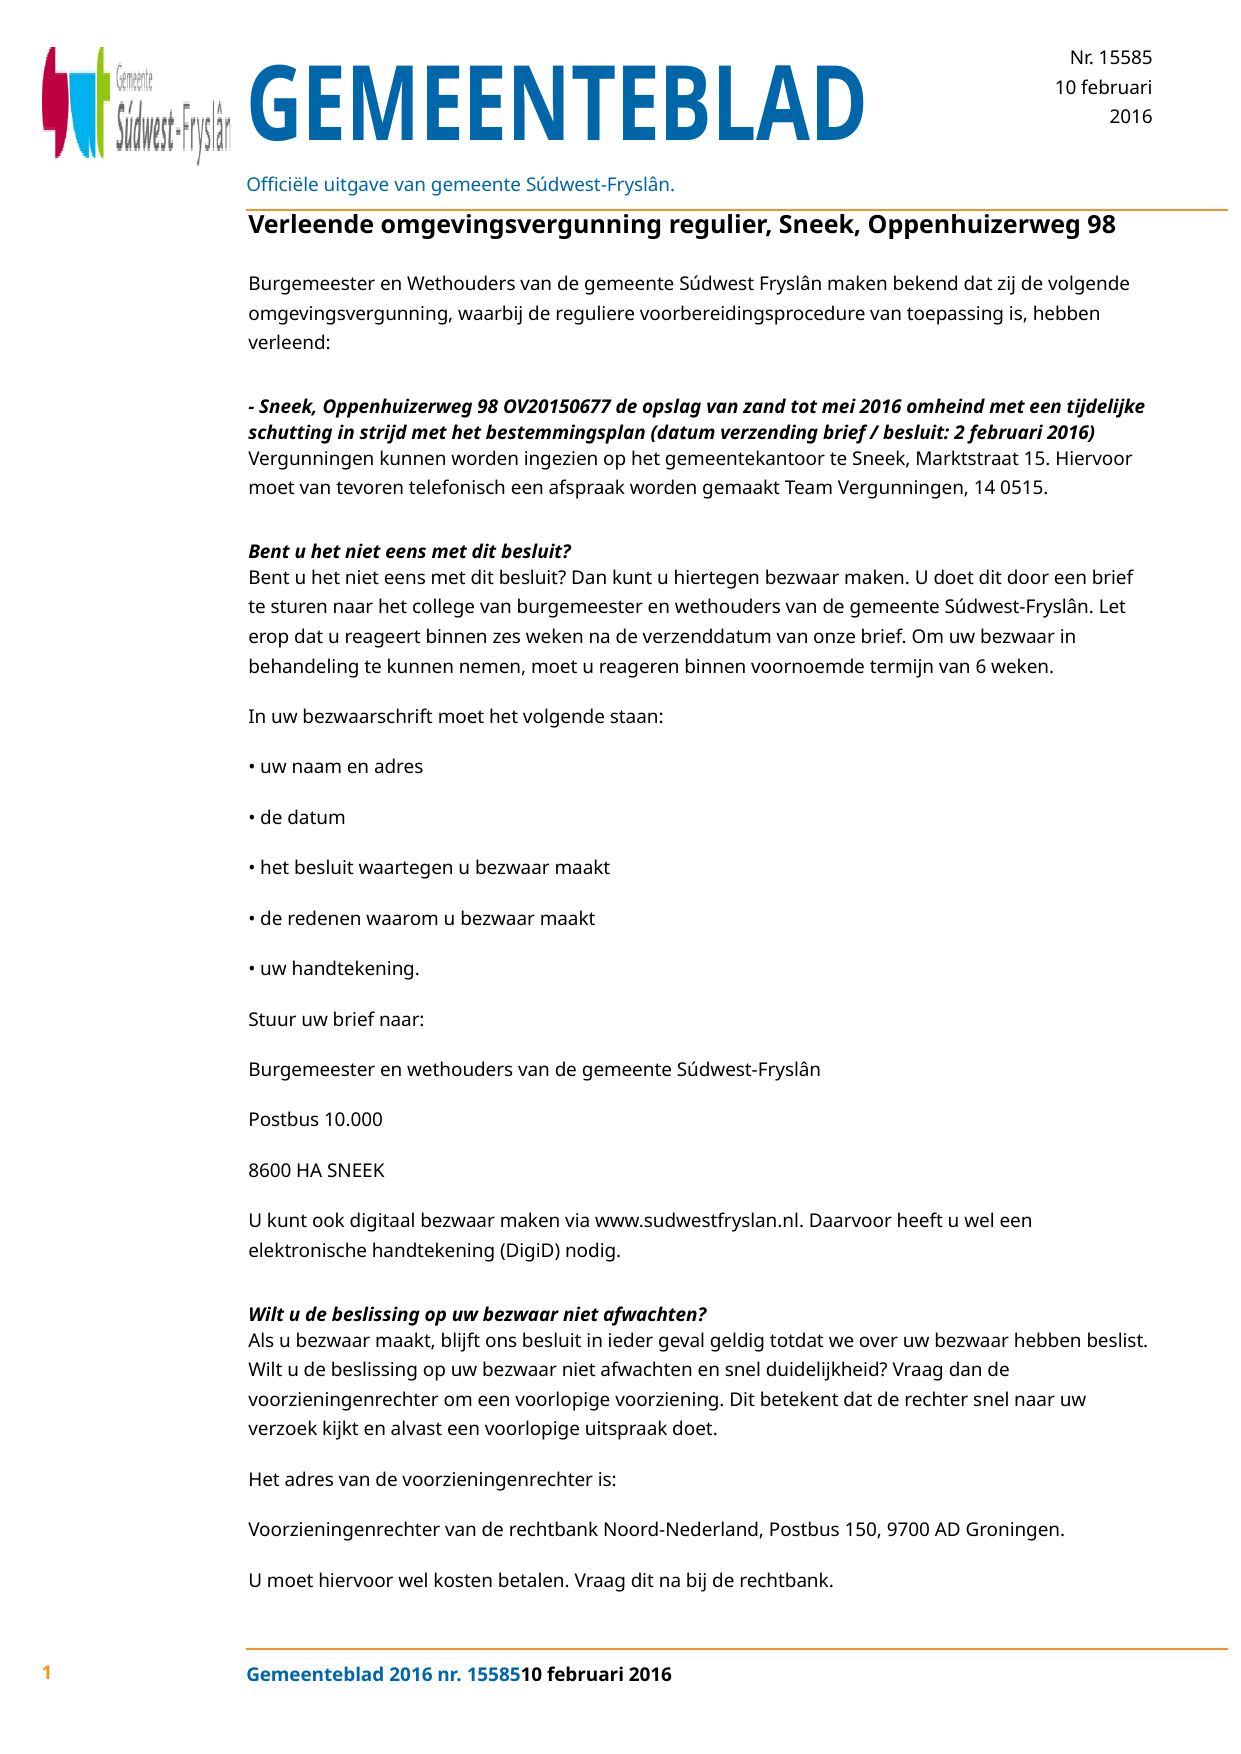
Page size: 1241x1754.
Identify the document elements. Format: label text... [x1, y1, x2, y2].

text • de redenen waarom u bezwaar maakt [248, 905, 1152, 931]
text Bent u het niet eens met dit besluit? Dan kunt u hiertegen bezwaar maken. U doet dit door een brief te sturen naar het college van burgemeester en wethouders van de gemeente Súdwest-Fryslân. Let erop dat u reageert binnen zes weken na de verzenddatum van onze brief. Om uw bezwaar in behandeling te kunnen nemen, moet u reageren binnen voornoemde termijn van 6 weken. [248, 564, 1152, 679]
text • de datum [248, 804, 1152, 830]
text U moet hiervoor wel kosten betalen. Vraag dit na bij de rechtbank. [248, 1567, 1152, 1592]
text • uw handtekening. [248, 955, 1152, 981]
text U kunt ook digitaal bezwaar maken via www.sudwestfryslan.nl. Daarvoor heeft u wel een elektronische handtekening (DigiD) nodig. [248, 1207, 1152, 1263]
text Bent u het niet eens met dit besluit? [248, 538, 1152, 564]
text Stuur uw brief naar: [248, 1006, 1152, 1032]
text 8600 HA SNEEK [248, 1157, 1152, 1183]
text Burgemeester en Wethouders van de gemeente Súdwest Fryslân maken bekend dat zij de volgende omgevingsvergunning, waarbij de reguliere voorbereidingsprocedure van toepassing is, hebben verleend: [248, 270, 1152, 355]
text Wilt u de beslissing op uw bezwaar niet afwachten? [248, 1301, 1152, 1327]
text - Sneek, Oppenhuizerweg 98 OV20150677 de opslag van zand tot mei 2016 omheind met een tijdelijke schutting in strijd met het bestemmingsplan (datum verzending brief / besluit: 2 februari 2016) [248, 393, 1152, 445]
text Als u bezwaar maakt, blijft ons besluit in ieder geval geldig totdat we over uw bezwaar hebben beslist. Wilt u de beslissing op uw bezwaar niet afwachten en snel duidelijkheid? Vraag dan de voorzieningenrechter om een voorlopige voorziening. Dit betekent dat de rechter snel naar uw verzoek kijkt en alvast een voorlopige uitspraak doet. [248, 1327, 1152, 1441]
text Het adres van de voorzieningenrechter is: [248, 1466, 1152, 1492]
text Voorzieningenrechter van de rechtbank Noord-Nederland, Postbus 150, 9700 AD Groningen. [248, 1516, 1152, 1542]
picture [41, 47, 231, 172]
text Postbus 10.000 [248, 1107, 1152, 1132]
text Burgemeester en wethouders van de gemeente Súdwest-Fryslân [248, 1056, 1152, 1082]
text • het besluit waartegen u bezwaar maakt [248, 854, 1152, 880]
text In uw bezwaarschrift moet het volgende staan: [248, 703, 1152, 729]
text • uw naam en adres [248, 754, 1152, 779]
text Vergunningen kunnen worden ingezien op het gemeentekantoor te Sneek, Marktstraat 15. Hiervoor moet van tevoren telefonisch een afspraak worden gemaakt Team Vergunningen, 14 0515. [248, 445, 1152, 500]
text Verleende omgevingsvergunning regulier, Sneek, Oppenhuizerweg 98 [248, 211, 1152, 241]
